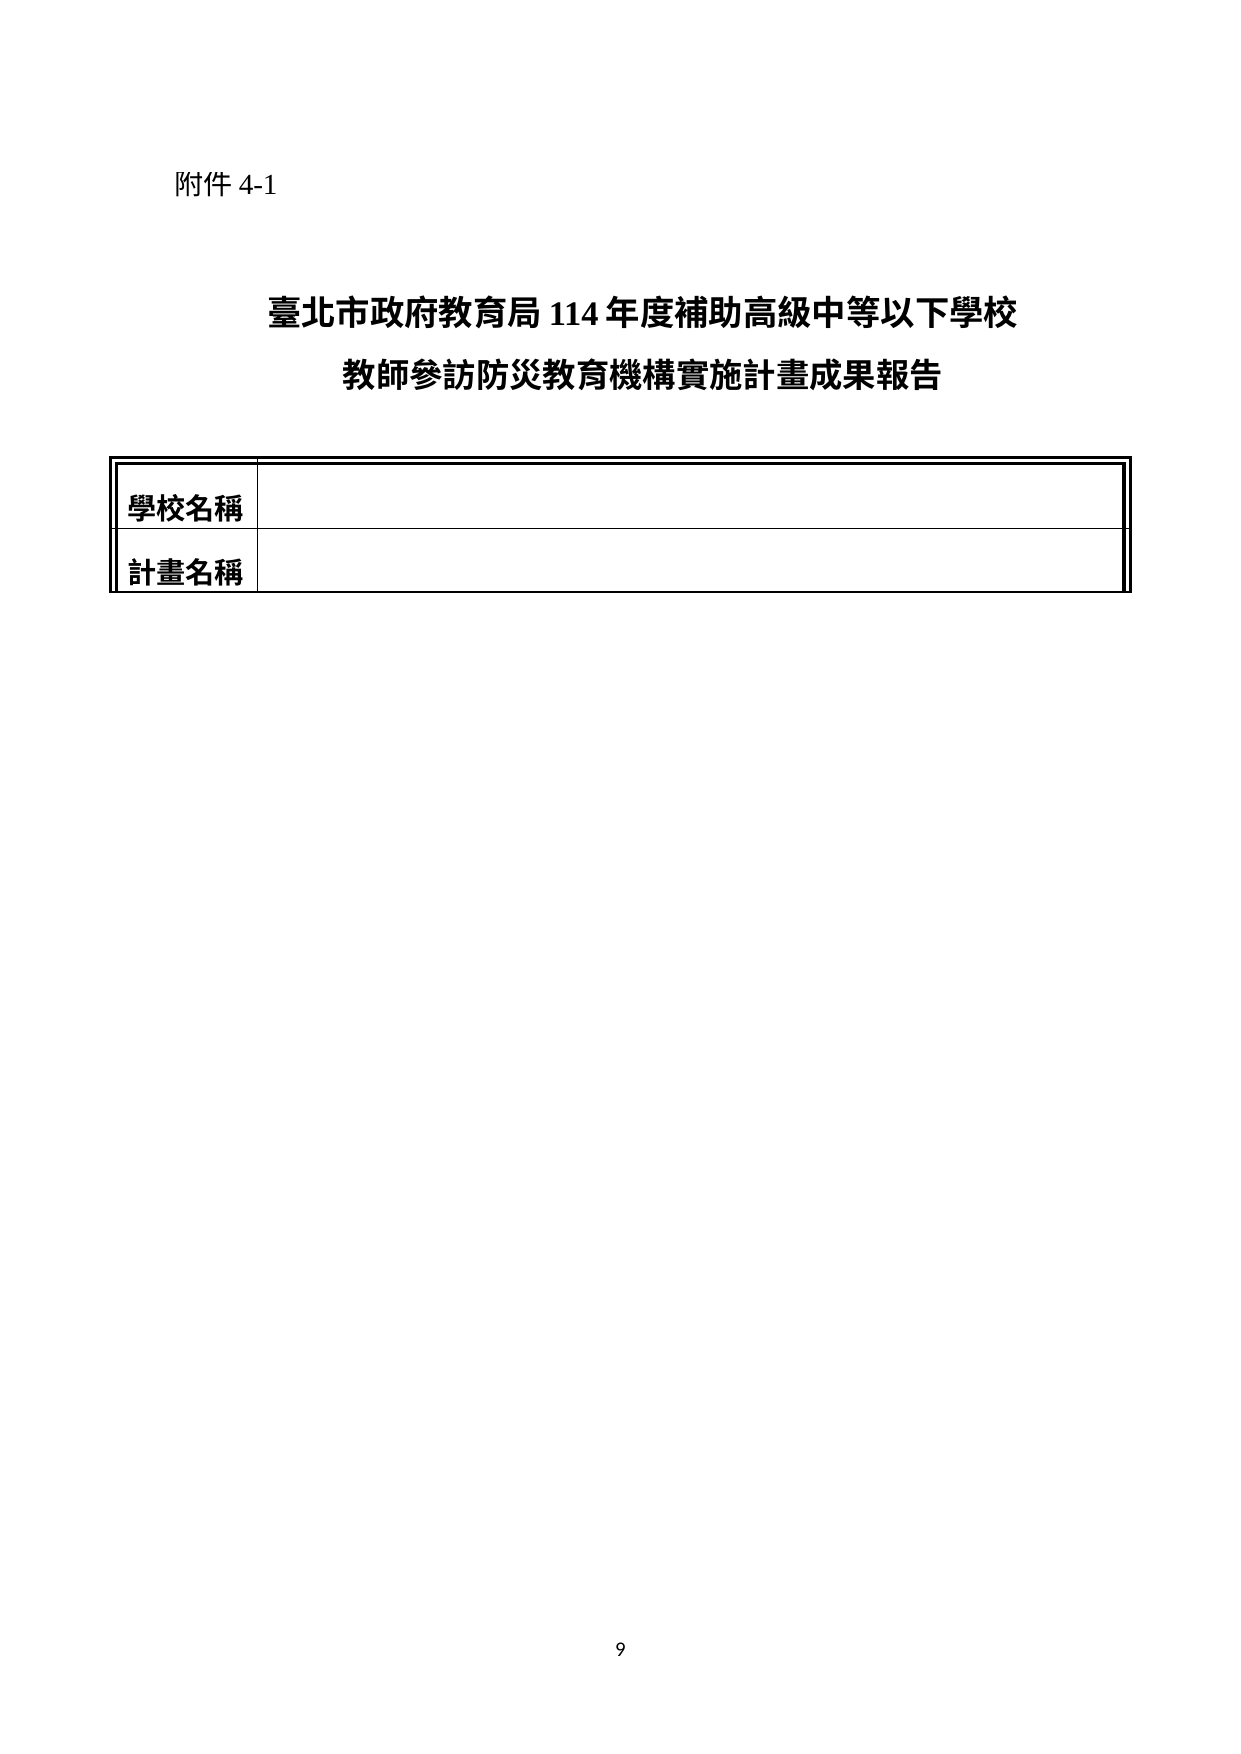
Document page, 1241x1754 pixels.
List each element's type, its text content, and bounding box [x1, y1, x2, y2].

table_header [258, 465, 1122, 528]
table_header 學校名稱 [114, 459, 257, 528]
table_header [258, 459, 1127, 528]
text 附件4-1 [174, 172, 308, 198]
table_cell [258, 529, 1122, 591]
table_cell 計畫名稱 [118, 529, 257, 591]
text 教師參訪防災教育機構實施計畫成果報告 [133, 331, 1152, 393]
text 臺北市政府教育局114年度補助高級中等以下學校 [133, 268, 1152, 331]
